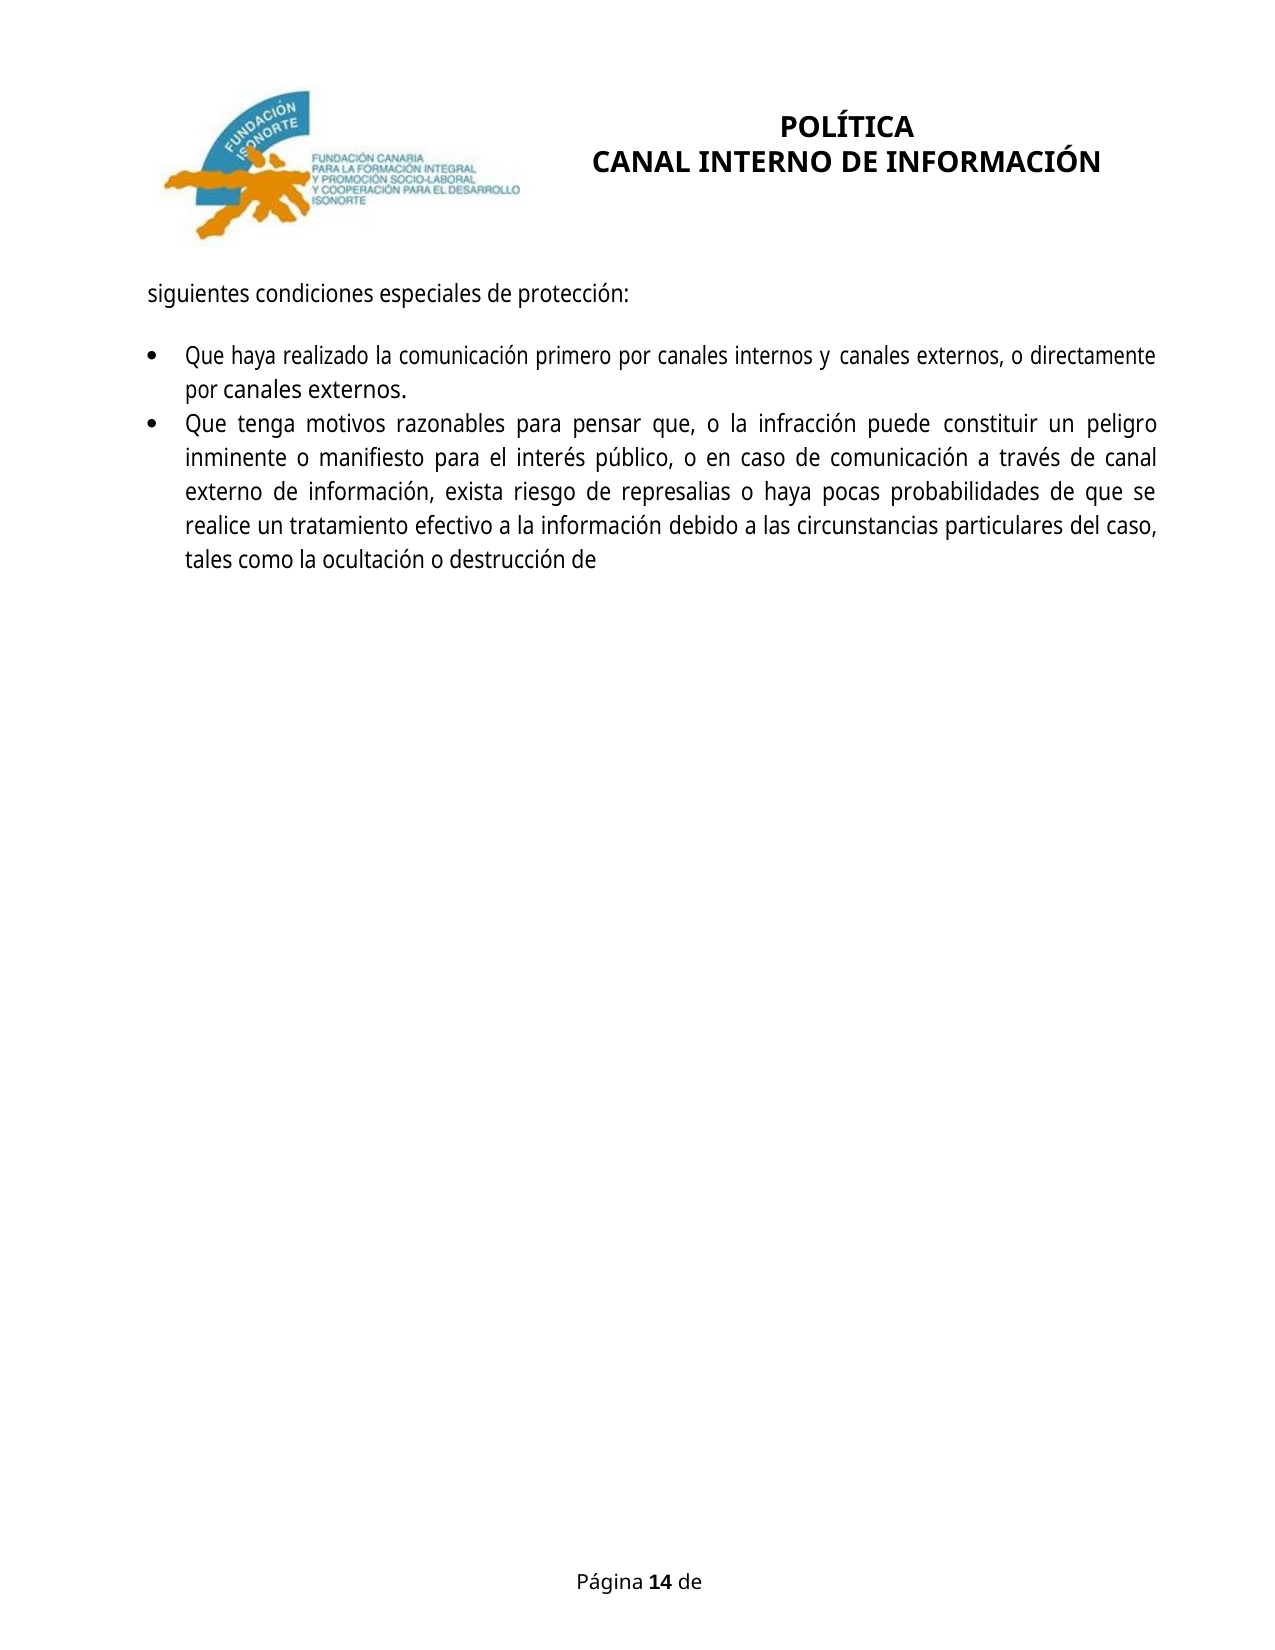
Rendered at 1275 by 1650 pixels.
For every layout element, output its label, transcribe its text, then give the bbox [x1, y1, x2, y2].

list Que haya realizado la comunicación primero por canales internos y canales externos, o directamente por canales externos. [147, 337, 1156, 406]
text siguientes condiciones especiales de protección: [147, 275, 1155, 309]
list Que tenga motivos razonables para pensar que, o la infracción puede constituir un peligro inminente o manifiesto para el interés público, o en caso de comunicación a través de canal externo de información, exista riesgo de represalias o haya pocas probabilidades de que se realice un tratamiento efectivo a la información debido a las circunstancias particulares del caso, tales como la ocultación o destrucción de [147, 406, 1157, 576]
